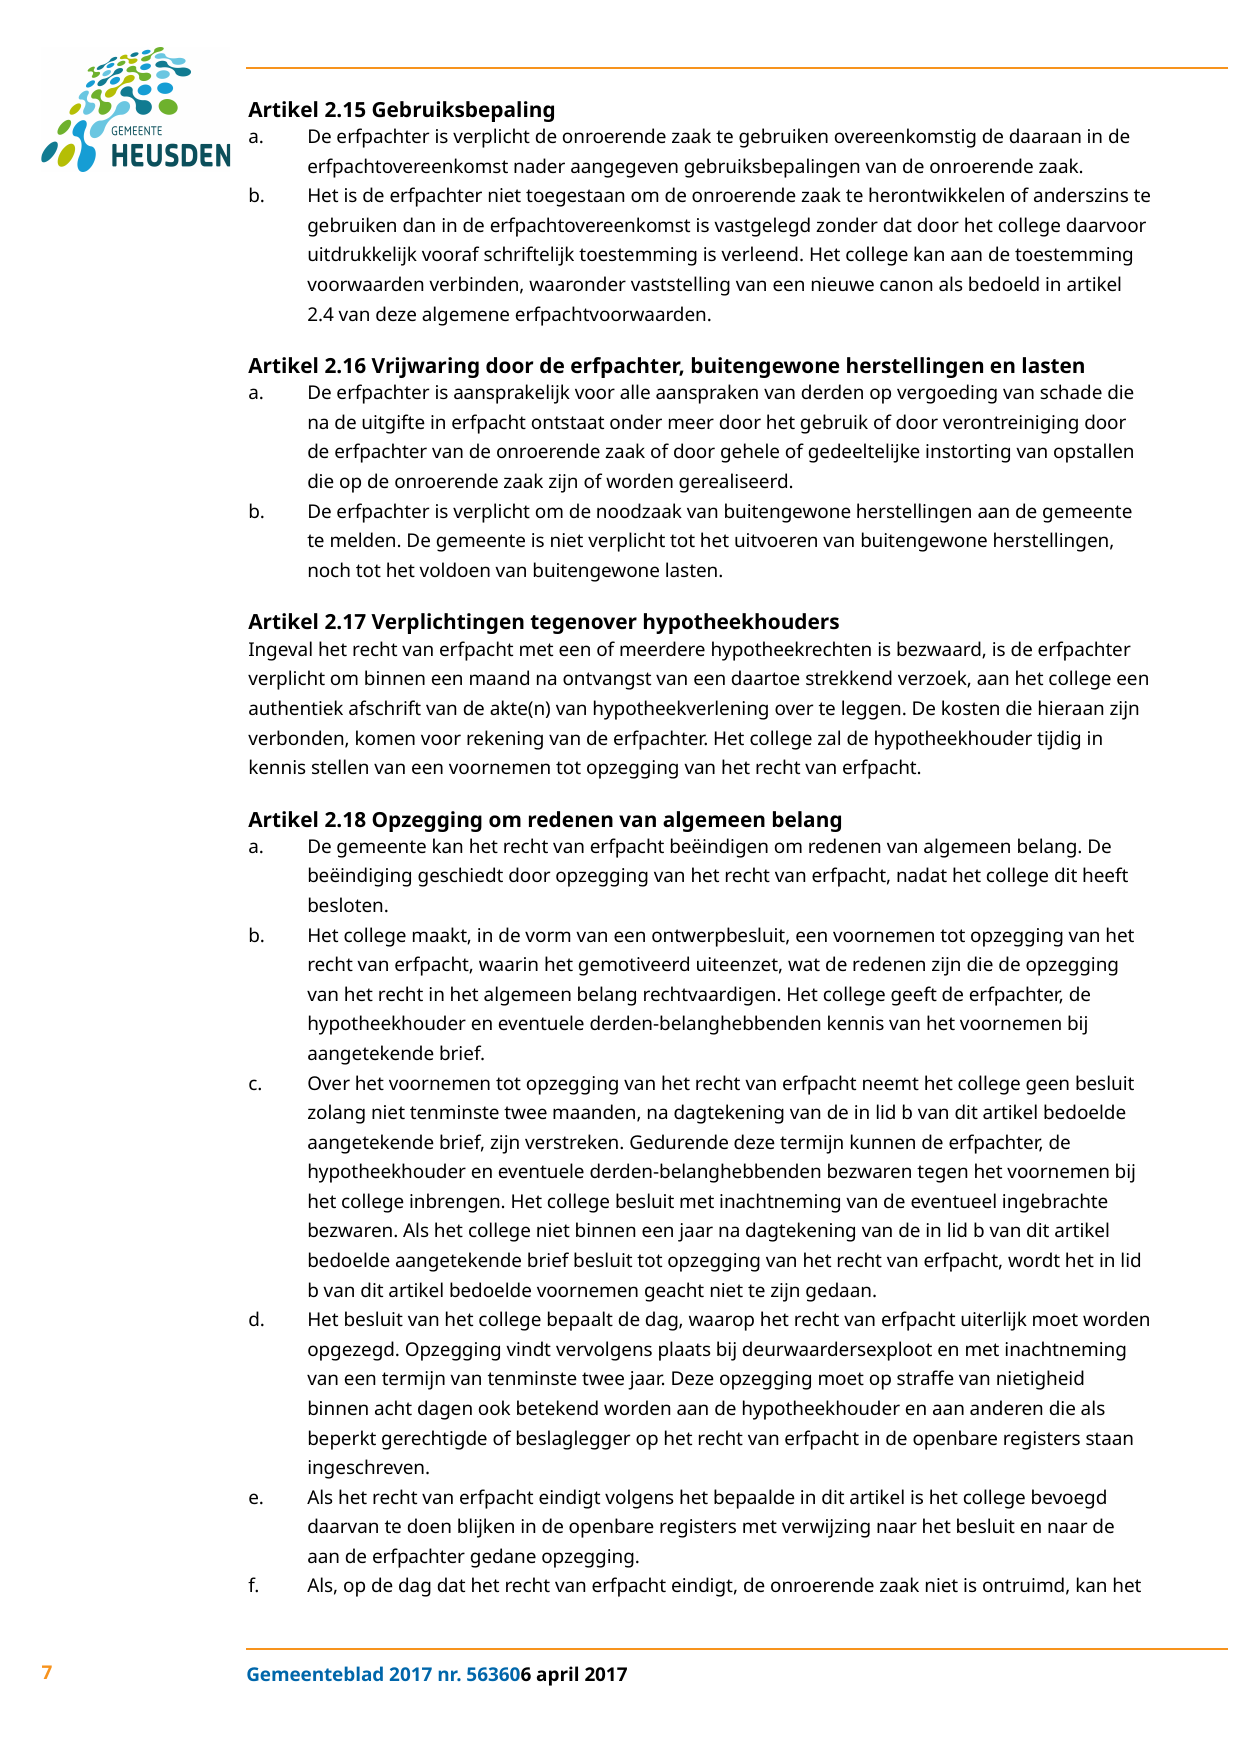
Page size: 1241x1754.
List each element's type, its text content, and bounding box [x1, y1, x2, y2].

list Het besluit van het college bepaalt de dag, waarop het recht van erfpacht uiterlijk moet worden opgezegd. Opzegging vindt vervolgens plaats bij deurwaardersexploot en met inachtneming van een termijn van tenminste twee jaar. Deze opzegging moet op straffe van nietigheid binnen acht dagen ook betekend worden aan de hypotheekhouder en aan anderen die als beperkt gerechtigde of beslaglegger op het recht van erfpacht in de openbare registers staan ingeschreven. [248, 1306, 1152, 1480]
list De erfpachter is aansprakelijk voor alle aanspraken van derden op vergoeding van schade die na de uitgifte in erfpacht ontstaat onder meer door het gebruik of door verontreiniging door de erfpachter van de onroerende zaak of door gehele of gedeeltelijke instorting van opstallen die op de onroerende zaak zijn of worden gerealiseerd. [248, 379, 1152, 494]
list Als het recht van erfpacht eindigt volgens het bepaalde in dit artikel is het college bevoegd daarvan te doen blijken in de openbare registers met verwijzing naar het besluit en naar de aan de erfpachter gedane opzegging. [248, 1484, 1152, 1569]
list Het college maakt, in de vorm van een ontwerpbesluit, een voornemen tot opzegging van het recht van erfpacht, waarin het gemotiveerd uiteenzet, wat de redenen zijn die de opzegging van het recht in het algemeen belang rechtvaardigen. Het college geeft de erfpachter, de hypotheekhouder en eventuele derden-belanghebbenden kennis van het voornemen bij aangetekende brief. [248, 922, 1152, 1066]
list De gemeente kan het recht van erfpacht beëindigen om redenen van algemeen belang. De beëindiging geschiedt door opzegging van het recht van erfpacht, nadat het college dit heeft besloten. [248, 833, 1152, 918]
text Artikel 2.18 Opzegging om redenen van algemeen belang [248, 805, 1152, 833]
list De erfpachter is verplicht om de noodzaak van buitengewone herstellingen aan de gemeente te melden. De gemeente is niet verplicht tot het uitvoeren van buitengewone herstellingen, noch tot het voldoen van buitengewone lasten. [248, 498, 1152, 583]
list De erfpachter is verplicht de onroerende zaak te gebruiken overeenkomstig de daaraan in de erfpachtovereenkomst nader aangegeven gebruiksbepalingen van de onroerende zaak. [248, 123, 1152, 178]
text Artikel 2.15 Gebruiksbepaling [248, 95, 1152, 123]
text Artikel 2.16 Vrijwaring door de erfpachter, buitengewone herstellingen en lasten [248, 351, 1152, 379]
list Het is de erfpachter niet toegestaan om de onroerende zaak te herontwikkelen of anderszins te gebruiken dan in de erfpachtovereenkomst is vastgelegd zonder dat door het college daarvoor uitdrukkelijk vooraf schriftelijk toestemming is verleend. Het college kan aan de toestemming voorwaarden verbinden, waaronder vaststelling van een nieuwe canon als bedoeld in artikel 2.4 van deze algemene erfpachtvoorwaarden. [248, 182, 1152, 326]
list Over het voornemen tot opzegging van het recht van erfpacht neemt het college geen besluit zolang niet tenminste twee maanden, na dagtekening van de in lid b van dit artikel bedoelde aangetekende brief, zijn verstreken. Gedurende deze termijn kunnen de erfpachter, de hypotheekhouder en eventuele derden-belanghebbenden bezwaren tegen het voornemen bij het college inbrengen. Het college besluit met inachtneming van de eventueel ingebrachte bezwaren. Als het college niet binnen een jaar na dagtekening van de in lid b van dit artikel bedoelde aangetekende brief besluit tot opzegging van het recht van erfpacht, wordt het in lid b van dit artikel bedoelde voornemen geacht niet te zijn gedaan. [248, 1070, 1152, 1303]
picture [41, 47, 231, 172]
text Artikel 2.17 Verplichtingen tegenover hypotheekhouders [248, 607, 1152, 636]
text Ingeval het recht van erfpacht met een of meerdere hypotheekrechten is bezwaard, is de erfpachter verplicht om binnen een maand na ontvangst van een daartoe strekkend verzoek, aan het college een authentiek afschrift van de akte(n) van hypotheekverlening over te leggen. De kosten die hieraan zijn verbonden, komen voor rekening van de erfpachter. Het college zal de hypotheekhouder tijdig in kennis stellen van een voornemen tot opzegging van het recht van erfpacht. [248, 636, 1152, 780]
list Als, op de dag dat het recht van erfpacht eindigt, de onroerende zaak niet is ontruimd, kan het [248, 1573, 1152, 1598]
